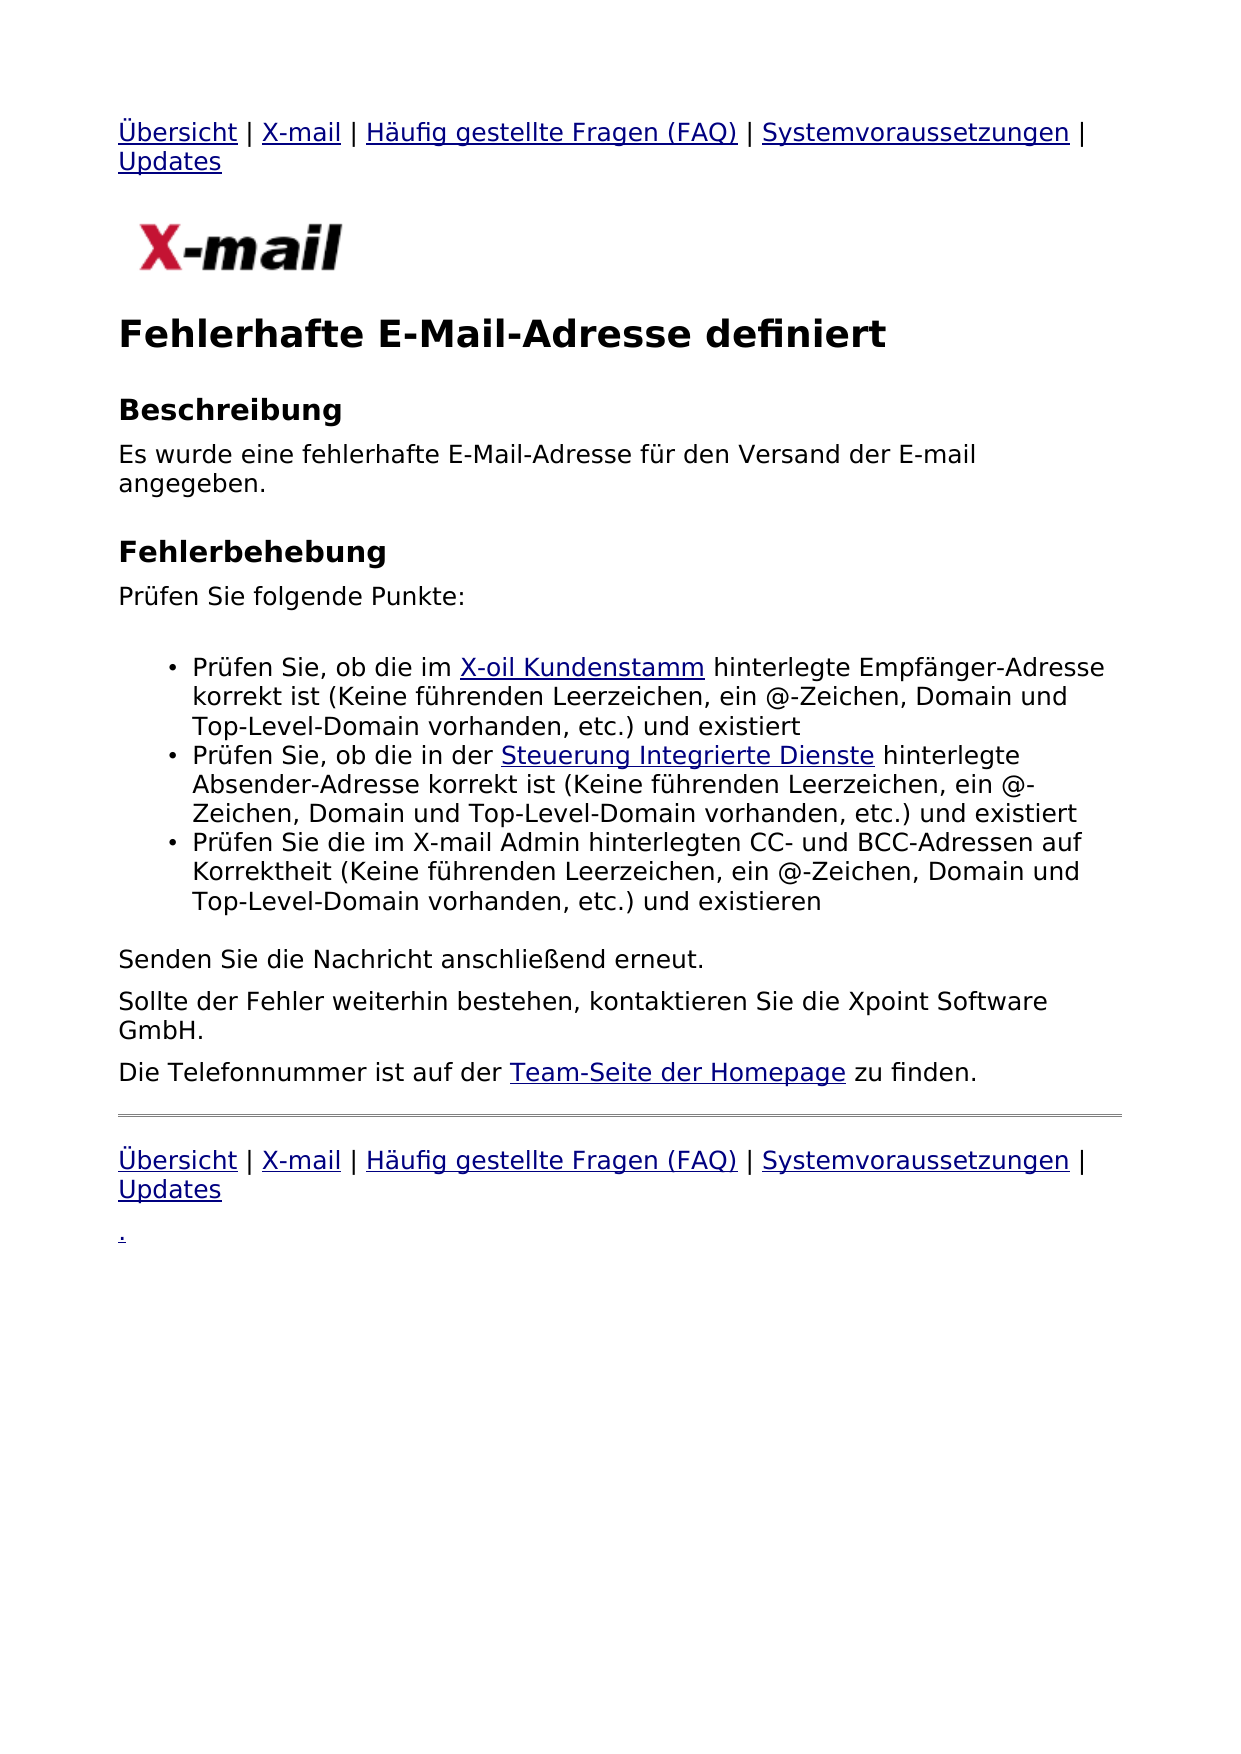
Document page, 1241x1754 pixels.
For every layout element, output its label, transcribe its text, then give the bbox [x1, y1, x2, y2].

text Übersicht | X-mail | Häufig gestellte Fragen (FAQ) | Systemvoraussetzungen | Updates [118, 118, 1122, 176]
text . [118, 1217, 1122, 1246]
list Prüfen Sie, ob die im X-oil Kundenstamm hinterlegte Empfänger-Adresse korrekt ist (Keine führenden Leerzeichen, ein @-Zeichen, Domain und Top-Level-Domain vorhanden, etc.) und existiert [177, 653, 1122, 741]
text Prüfen Sie folgende Punkte: [118, 582, 1122, 611]
text Es wurde eine fehlerhafte E-Mail-Adresse für den Versand der E-mail angegeben. [118, 440, 1122, 498]
subtitle Beschreibung [118, 393, 1122, 427]
subtitle Fehlerbehebung [118, 536, 1122, 570]
picture [118, 188, 347, 275]
list Prüfen Sie, ob die in der Steuerung Integrierte Dienste hinterlegte Absender-Adresse korrekt ist (Keine führenden Leerzeichen, ein @-Zeichen, Domain und Top-Level-Domain vorhanden, etc.) und existiert [177, 741, 1122, 828]
text Übersicht | X-mail | Häufig gestellte Fragen (FAQ) | Systemvoraussetzungen | Updates [118, 1146, 1122, 1204]
list Prüfen Sie die im X-mail Admin hinterlegten CC- und BCC-Adressen auf Korrektheit (Keine führenden Leerzeichen, ein @-Zeichen, Domain und Top-Level-Domain vorhanden, etc.) und existieren [177, 828, 1122, 916]
text Sollte der Fehler weiterhin bestehen, kontaktieren Sie die Xpoint Software GmbH. [118, 987, 1122, 1045]
text Senden Sie die Nachricht anschließend erneut. [118, 945, 1122, 974]
text Die Telefonnummer ist auf der Team-Seite der Homepage zu finden. [118, 1058, 1122, 1087]
subtitle Fehlerhafte E-Mail-Adresse definiert [118, 312, 1122, 356]
